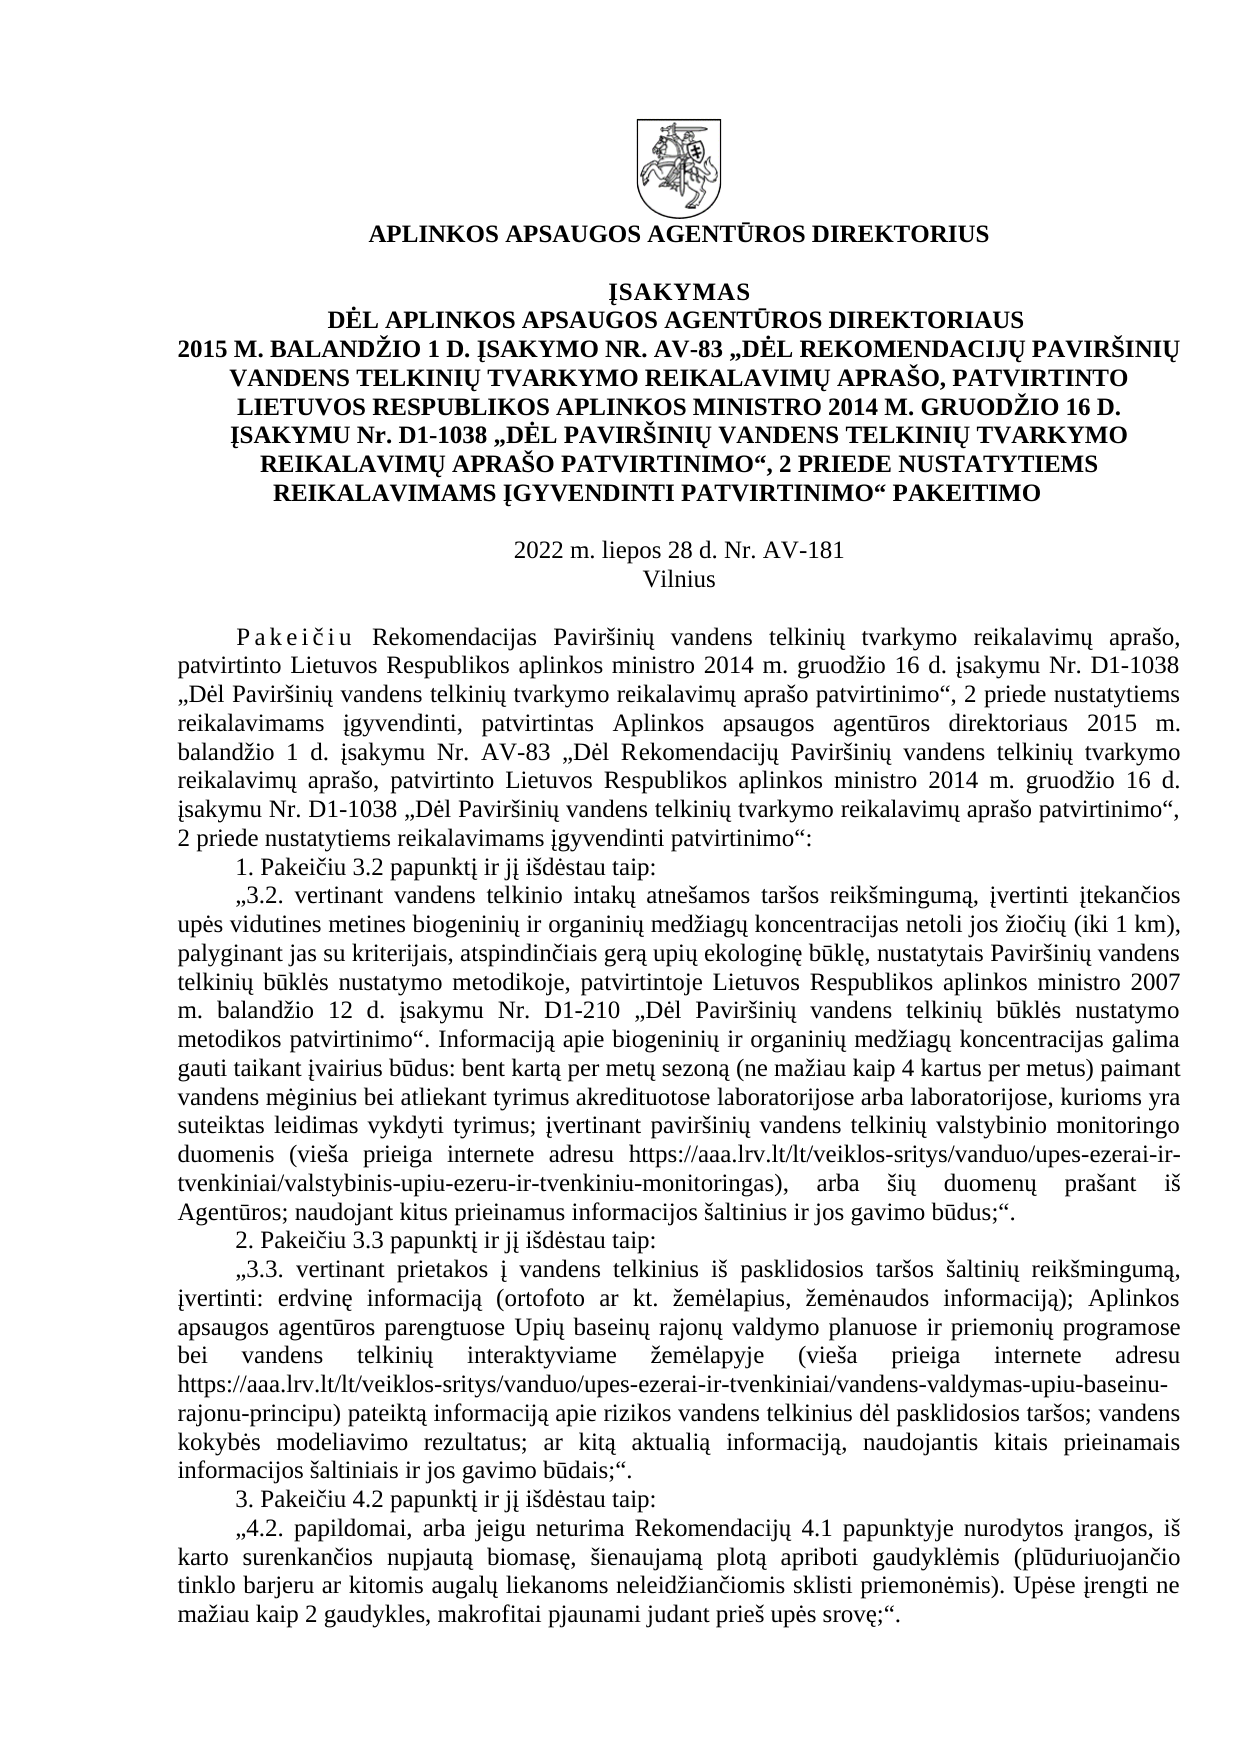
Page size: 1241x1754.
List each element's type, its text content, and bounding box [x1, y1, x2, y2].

text ĮSAKYMAS [177, 277, 1181, 305]
text Vilnius [177, 564, 1181, 593]
text DĖL APLINKOS APSAUGOS AGENTŪROS DIREKTORIAUS [177, 305, 1181, 334]
text APLINKOS APSAUGOS AGENTŪROS DIREKTORIUS [177, 219, 1181, 248]
text „3.2. vertinant vandens telkinio intakų atnešamos taršos reikšmingumą, įvertinti įtekančios upės vidutines metines biogeninių ir organinių medžiagų koncentracijas netoli jos žiočių (iki 1 km), palyginant jas su kriterijais, atspindinčiais gerą upių ekologinę būklę, nustatytais Paviršinių vandens telkinių būklės nustatymo metodikoje, patvirtintoje Lietuvos Respublikos aplinkos ministro 2007 m. balandžio 12 d. įsakymu Nr. D1-210 „Dėl Paviršinių vandens telkinių būklės nustatymo metodikos patvirtinimo“. Informaciją apie biogeninių ir organinių medžiagų koncentracijas galima gauti taikant įvairius būdus: bent kartą per metų sezoną (ne mažiau kaip 4 kartus per metus) paimant vandens mėginius bei atliekant tyrimus akredituotose laboratorijose arba laboratorijose, kurioms yra suteiktas leidimas vykdyti tyrimus; įvertinant paviršinių vandens telkinių valstybinio monitoringo duomenis (vieša prieiga internete adresu https://aaa.lrv.lt/lt/veiklos-sritys/vanduo/upes-ezerai-ir-tvenkiniai/valstybinis-upiu-ezeru-ir-tvenkiniu-monitoringas), arba šių duomenų prašant iš Agentūros; naudojant kitus prieinamus informacijos šaltinius ir jos gavimo būdus;“. [177, 880, 1181, 1225]
text 2022 m. liepos 28 d. Nr. AV-181 [177, 535, 1181, 564]
text Pakeičiu Rekomendacijas Paviršinių vandens telkinių tvarkymo reikalavimų aprašo, patvirtinto Lietuvos Respublikos aplinkos ministro 2014 m. gruodžio 16 d. įsakymu Nr. D1-1038 „Dėl Paviršinių vandens telkinių tvarkymo reikalavimų aprašo patvirtinimo“, 2 priede nustatytiems reikalavimams įgyvendinti, patvirtintas Aplinkos apsaugos agentūros direktoriaus 2015 m. balandžio 1 d. įsakymu Nr. AV-83 „Dėl Rekomendacijų Paviršinių vandens telkinių tvarkymo reikalavimų aprašo, patvirtinto Lietuvos Respublikos aplinkos ministro 2014 m. gruodžio 16 d. įsakymu Nr. D1-1038 „Dėl Paviršinių vandens telkinių tvarkymo reikalavimų aprašo patvirtinimo“, 2 priede nustatytiems reikalavimams įgyvendinti patvirtinimo“: [177, 622, 1181, 852]
text 2. Pakeičiu 3.3 papunktį ir jį išdėstau taip: [177, 1225, 1181, 1254]
text 3. Pakeičiu 4.2 papunktį ir jį išdėstau taip: [177, 1484, 1181, 1513]
text 2015 M. BALANDŽIO 1 D. ĮSAKYMO NR. AV-83 „DĖL REKOMENDACIJŲ PAVIRŠINIŲ VANDENS TELKINIŲ TVARKYMO REIKALAVIMŲ APRAŠO, PATVIRTINTO LIETUVOS RESPUBLIKOS APLINKOS MINISTRO 2014 M. GRUODŽIO 16 D. ĮSAKYMU Nr. D1-1038 „DĖL PAVIRŠINIŲ VANDENS TELKINIŲ TVARKYMO REIKALAVIMŲ APRAŠO PATVIRTINIMO“, 2 PRIEDE NUSTATYTIEMS REIKALAVIMAMS ĮGYVENDINTI PATVIRTINIMO“ PAKEITIMO [177, 334, 1181, 507]
text „4.2. papildomai, arba jeigu neturima Rekomendacijų 4.1 papunktyje nurodytos įrangos, iš karto surenkančios nupjautą biomasę, šienaujamą plotą apriboti gaudyklėmis (plūduriuojančio tinklo barjeru ar kitomis augalų liekanoms neleidžiančiomis sklisti priemonėmis). Upėse įrengti ne mažiau kaip 2 gaudykles, makrofitai pjaunami judant prieš upės srovę;“. [177, 1513, 1181, 1628]
text „3.3. vertinant prietakos į vandens telkinius iš pasklidosios taršos šaltinių reikšmingumą, įvertinti: erdvinę informaciją (ortofoto ar kt. žemėlapius, žemėnaudos informaciją); Aplinkos apsaugos agentūros parengtuose Upių baseinų rajonų valdymo planuose ir priemonių programose bei vandens telkinių interaktyviame žemėlapyje (vieša prieiga internete adresu https://aaa.lrv.lt/lt/veiklos-sritys/vanduo/upes-ezerai-ir-tvenkiniai/vandens-valdymas-upiu-baseinu-rajonu-principu) pateiktą informaciją apie rizikos vandens telkinius dėl pasklidosios taršos; vandens kokybės modeliavimo rezultatus; ar kitą aktualią informaciją, naudojantis kitais prieinamais informacijos šaltiniais ir jos gavimo būdais;“. [177, 1254, 1181, 1484]
text 1. Pakeičiu 3.2 papunktį ir jį išdėstau taip: [177, 852, 1181, 880]
